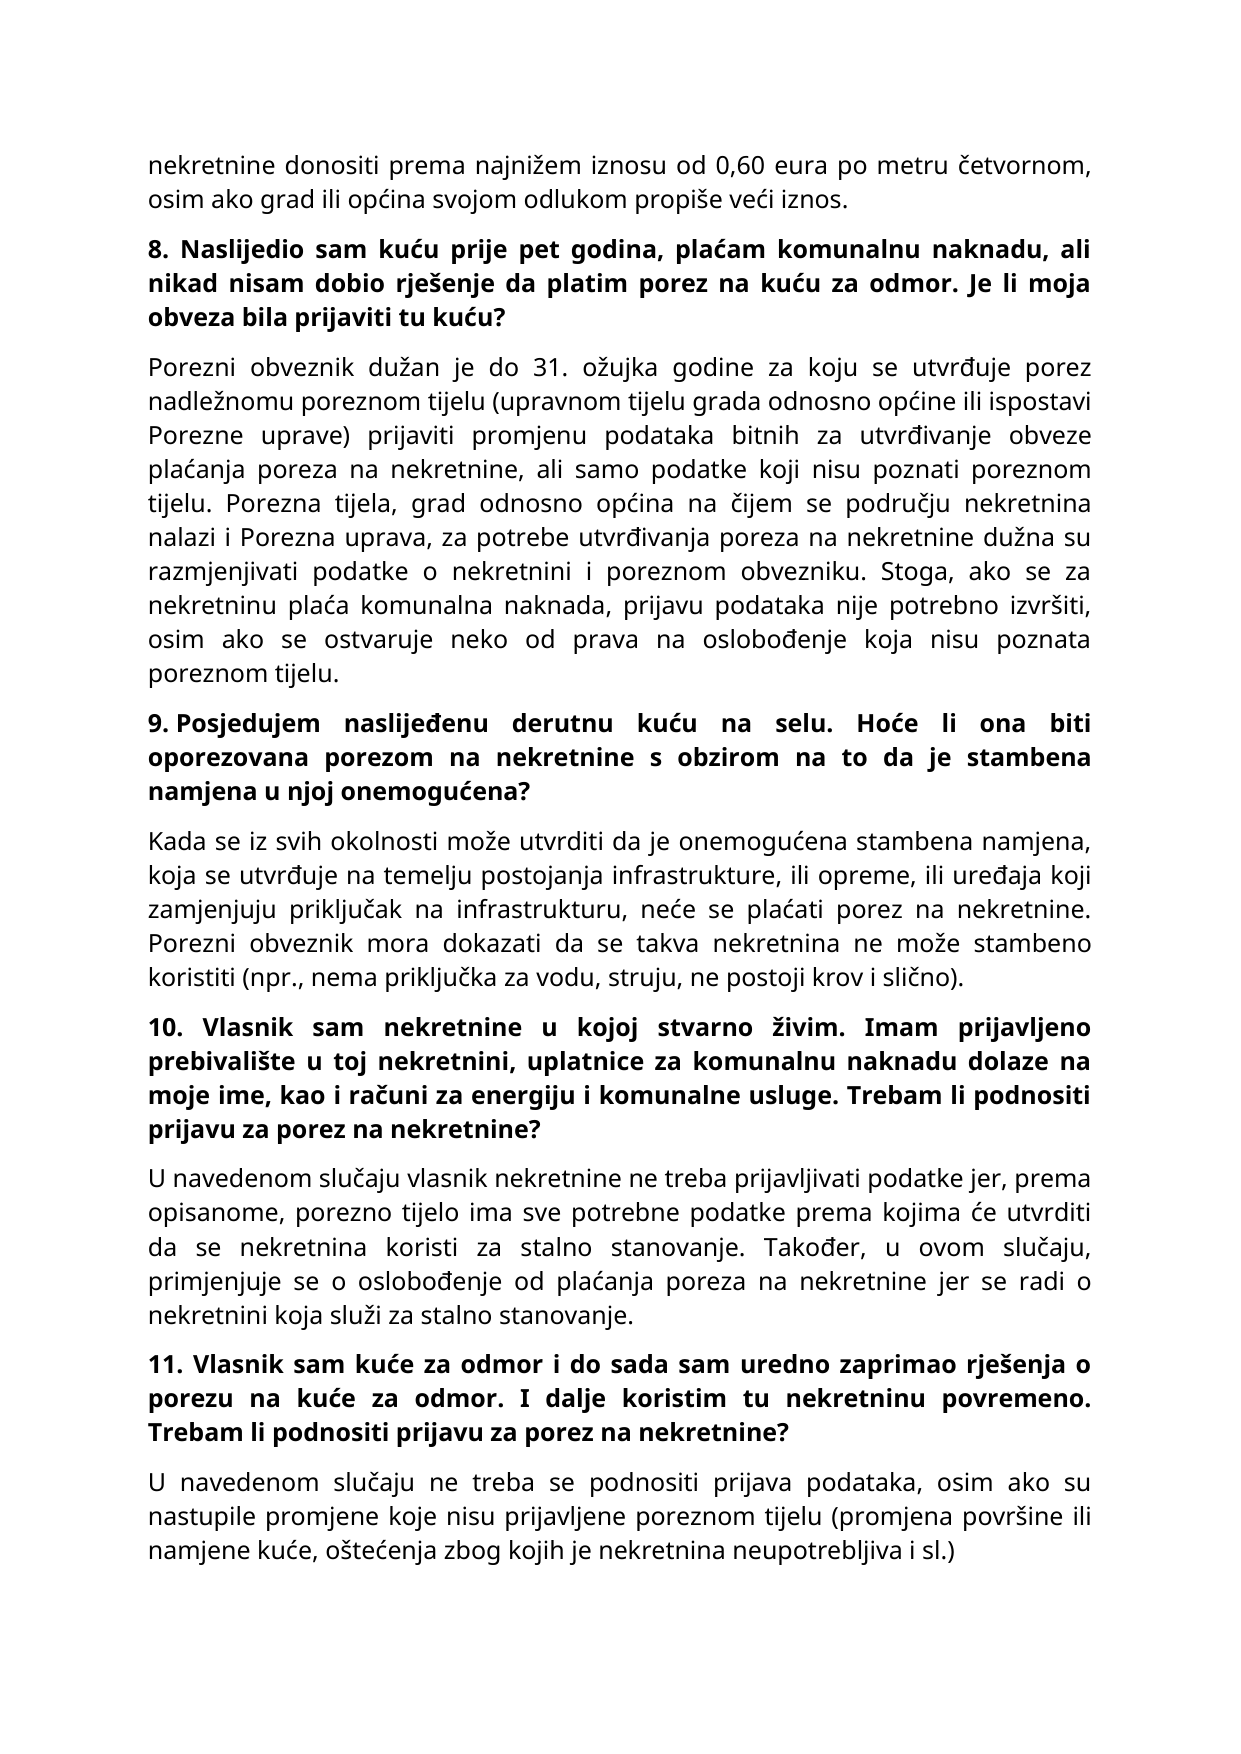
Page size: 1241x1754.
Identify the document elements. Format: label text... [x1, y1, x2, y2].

text 10. Vlasnik sam nekretnine u kojoj stvarno živim. Imam prijavljeno prebivalište u toj nekretnini, uplatnice za komunalnu naknadu dolaze na moje ime, kao i računi za energiju i komunalne usluge. Trebam li podnositi prijavu za porez na nekretnine? [148, 1009, 1093, 1145]
text Porezni obveznik dužan je do 31. ožujka godine za koju se utvrđuje porez nadležnomu poreznom tijelu (upravnom tijelu grada odnosno općine ili ispostavi Porezne uprave) prijaviti promjenu podataka bitnih za utvrđivanje obveze plaćanja poreza na nekretnine, ali samo podatke koji nisu poznati poreznom tijelu. Porezna tijela, grad odnosno općina na čijem se području nekretnina nalazi i Porezna uprava, za potrebe utvrđivanja poreza na nekretnine dužna su razmjenjivati podatke o nekretnini i poreznom obvezniku. Stoga, ako se za nekretninu plaća komunalna naknada, prijavu podataka nije potrebno izvršiti, osim ako se ostvaruje neko od prava na oslobođenje koja nisu poznata poreznom tijelu. [148, 349, 1093, 690]
text nekretnine donositi prema najnižem iznosu od 0,60 eura po metru četvornom, osim ako grad ili općina svojom odlukom propiše veći iznos. [148, 148, 1093, 216]
text U navedenom slučaju ne treba se podnositi prijava podataka, osim ako su nastupile promjene koje nisu prijavljene poreznom tijelu (promjena površine ili namjene kuće, oštećenja zbog kojih je nekretnina neupotrebljiva i sl.) [148, 1465, 1093, 1567]
text 11. Vlasnik sam kuće za odmor i do sada sam uredno zaprimao rješenja o porezu na kuće za odmor. I dalje koristim tu nekretninu povremeno. Trebam li podnositi prijavu za porez na nekretnine? [148, 1347, 1093, 1449]
text 9. Posjedujem naslijeđenu derutnu kuću na selu. Hoće li ona biti oporezovana porezom na nekretnine s obzirom na to da je stambena namjena u njoj onemogućena? [148, 705, 1093, 808]
text U navedenom slučaju vlasnik nekretnine ne treba prijavljivati podatke jer, prema opisanome, porezno tijelo ima sve potrebne podatke prema kojima će utvrditi da se nekretnina koristi za stalno stanovanje. Također, u ovom slučaju, primjenjuje se o oslobođenje od plaćanja poreza na nekretnine jer se radi o nekretnini koja služi za stalno stanovanje. [148, 1161, 1093, 1331]
text 8. Naslijedio sam kuću prije pet godina, plaćam komunalnu naknadu, ali nikad nisam dobio rješenje da platim porez na kuću za odmor. Je li moja obveza bila prijaviti tu kuću? [148, 231, 1093, 333]
text Kada se iz svih okolnosti može utvrditi da je onemogućena stambena namjena, koja se utvrđuje na temelju postojanja infrastrukture, ili opreme, ili uređaja koji zamjenjuju priključak na infrastrukturu, neće se plaćati porez na nekretnine. Porezni obveznik mora dokazati da se takva nekretnina ne može stambeno koristiti (npr., nema priključka za vodu, struju, ne postoji krov i slično). [148, 823, 1093, 993]
